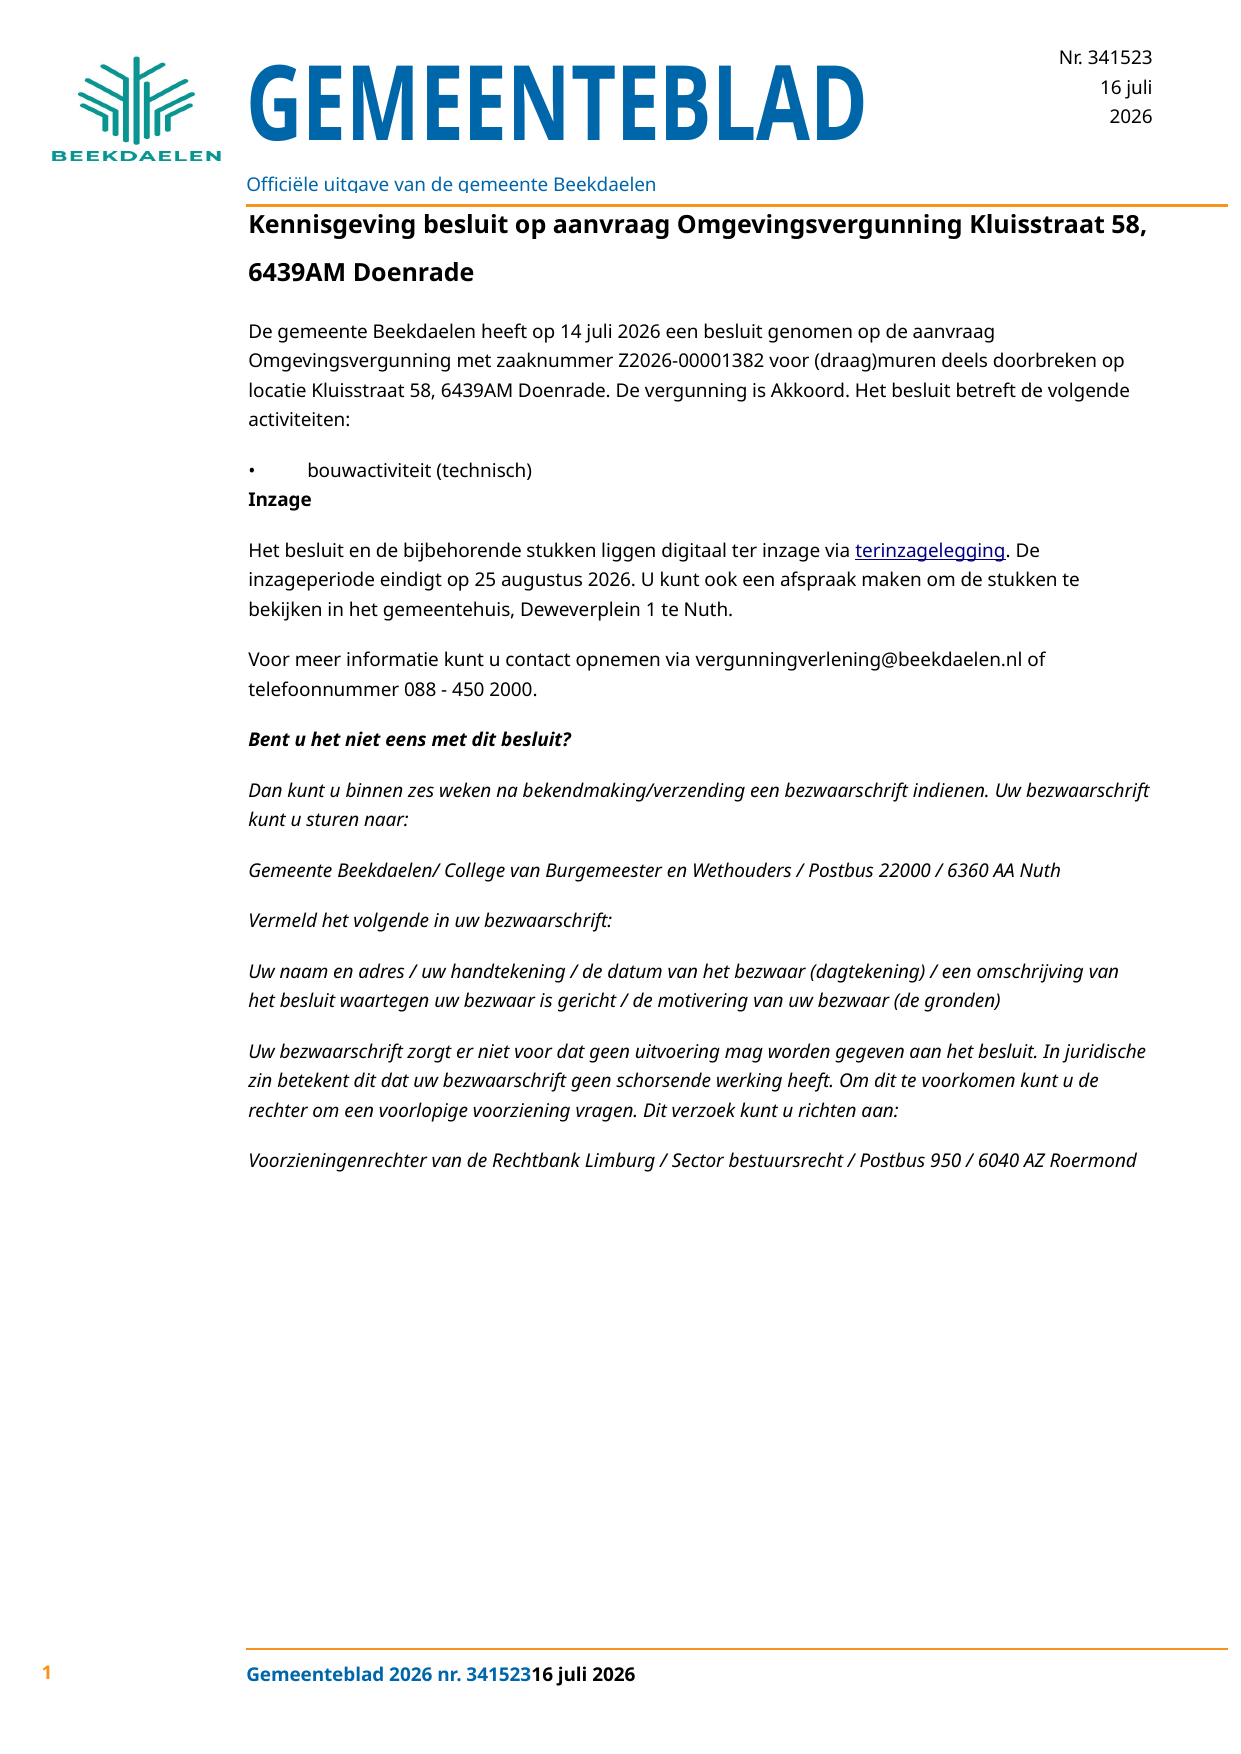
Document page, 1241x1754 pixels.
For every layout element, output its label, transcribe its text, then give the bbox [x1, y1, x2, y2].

text Vermeld het volgende in uw bezwaarschrift: [248, 907, 1152, 933]
list bouwactiviteit (technisch) [248, 457, 1152, 483]
text Dan kunt u binnen zes weken na bekendmaking/verzending een bezwaarschrift indienen. Uw bezwaarschrift kunt u sturen naar: [248, 777, 1152, 832]
text Voorzieningenrechter van de Rechtbank Limburg / Sector bestuursrecht / Postbus 950 / 6040 AZ Roermond [248, 1147, 1152, 1173]
text Het besluit en de bijbehorende stukken liggen digitaal ter inzage via terinzagelegging. De inzageperiode eindigt op 25 augustus 2026. U kunt ook een afspraak maken om de stukken te bekijken in het gemeentehuis, Deweverplein 1 te Nuth. [248, 537, 1152, 622]
text Uw naam en adres / uw handtekening / de datum van het bezwaar (dagtekening) / een omschrijving van het besluit waartegen uw bezwaar is gericht / de motivering van uw bezwaar (de gronden) [248, 958, 1152, 1013]
text Voor meer informatie kunt u contact opnemen via vergunningverlening@beekdaelen.nl of telefoonnummer 088 - 450 2000. [248, 647, 1152, 702]
text Kennisgeving besluit op aanvraag Omgevingsvergunning Kluisstraat 58, 6439AM Doenrade [248, 207, 1152, 288]
text Bent u het niet eens met dit besluit? [248, 727, 1152, 752]
picture [41, 47, 231, 172]
text Gemeente Beekdaelen/ College van Burgemeester en Wethouders / Postbus 22000 / 6360 AA Nuth [248, 857, 1152, 883]
text Uw bezwaarschrift zorgt er niet voor dat geen uitvoering mag worden gegeven aan het besluit. In juridische zin betekent dit dat uw bezwaarschrift geen schorsende werking heeft. Om dit te voorkomen kunt u de rechter om een voorlopige voorziening vragen. Dit verzoek kunt u richten aan: [248, 1038, 1152, 1123]
text De gemeente Beekdaelen heeft op 14 juli 2026 een besluit genomen op de aanvraag Omgevingsvergunning met zaaknummer Z2026-00001382 voor (draag)muren deels doorbreken op locatie Kluisstraat 58, 6439AM Doenrade. De vergunning is Akkoord. Het besluit betreft de volgende activiteiten: [248, 318, 1152, 432]
text Inzage [248, 487, 1152, 512]
